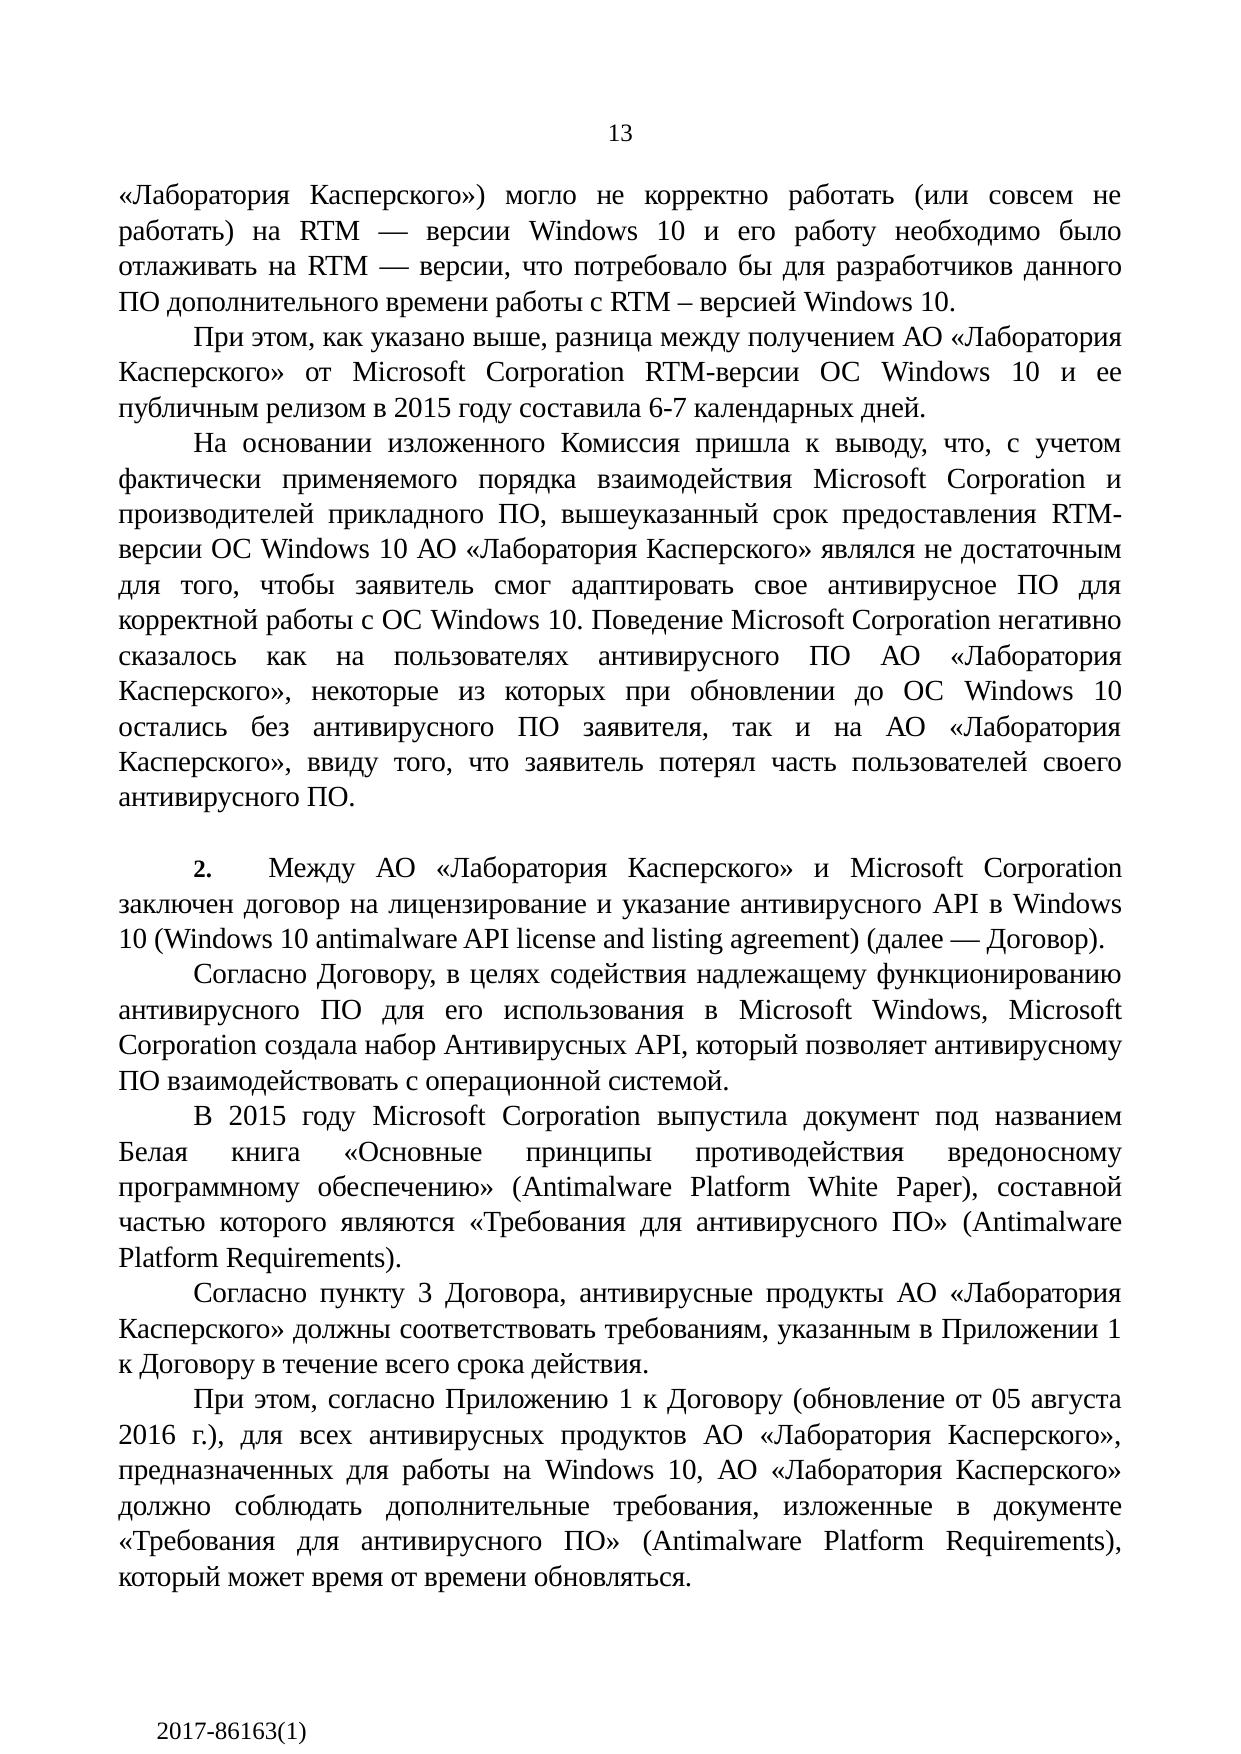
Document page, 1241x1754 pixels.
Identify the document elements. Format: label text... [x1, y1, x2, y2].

text Согласно Договору, в целях содействия надлежащему функционированию антивирусного ПО для его использования в Microsoft Windows, Microsoft Corporation создала набор Антивирусных API, который позволяет антивирусному ПО взаимодействовать с операционной системой. [118, 956, 1122, 1097]
text При этом, согласно Приложению 1 к Договору (обновление от 05 августа 2016 г.), для всех антивирусных продуктов АО «Лаборатория Касперского», предназначенных для работы на Windows 10, АО «Лаборатория Касперского» должно соблюдать дополнительные требования, изложенные в документе «Требования для антивирусного ПО» (Antimalware Platform Requirements), который может время от времени обновляться. [118, 1381, 1122, 1593]
text На основании изложенного Комиссия пришла к выводу, что, с учетом фактически применяемого порядка взаимодействия Microsoft Corporation и производителей прикладного ПО, вышеуказанный срок предоставления RTM-версии ОС Windows 10 АО «Лаборатория Касперского» являлся не достаточным для того, чтобы заявитель смог адаптировать свое антивирусное ПО для корректной работы с ОС Windows 10. Поведение Microsoft Corporation негативно сказалось как на пользователях антивирусного ПО АО «Лаборатория Касперского», некоторые из которых при обновлении до ОС Windows 10 остались без антивирусного ПО заявителя, так и на АО «Лаборатория Касперского», ввиду того, что заявитель потерял часть пользователей своего антивирусного ПО. [118, 424, 1122, 814]
text «Лаборатория Касперского») могло не корректно работать (или совсем не работать) на RTM — версии Windows 10 и его работу необходимо было отлаживать на RTM — версии, что потребовало бы для разработчиков данного ПО дополнительного времени работы с RTM – версией Windows 10. [118, 176, 1122, 318]
text В 2015 году Microsoft Corporation выпустила документ под названием Белая книга «Основные принципы противодействия вредоносному программному обеспечению» (Antimalware Platform White Paper), составной частью которого являются «Требования для антивирусного ПО» (Antimalware Platform Requirements). [118, 1097, 1122, 1274]
text Согласно пункту 3 Договора, антивирусные продукты АО «Лаборатория Касперского» должны соответствовать требованиям, указанным в Приложении 1 к Договору в течение всего срока действия. [118, 1274, 1122, 1381]
list Между АО «Лаборатория Касперского» и Microsoft Corporation заключен договор на лицензирование и указание антивирусного API в Windows 10 (Windows 10 antimalware API license and listing agreement) (далее — Договор). [118, 849, 1122, 956]
text При этом, как указано выше, разница между получением АО «Лаборатория Касперского» от Microsoft Corporation RTM-версии ОС Windows 10 и ее публичным релизом в 2015 году составила 6-7 календарных дней. [118, 318, 1122, 424]
